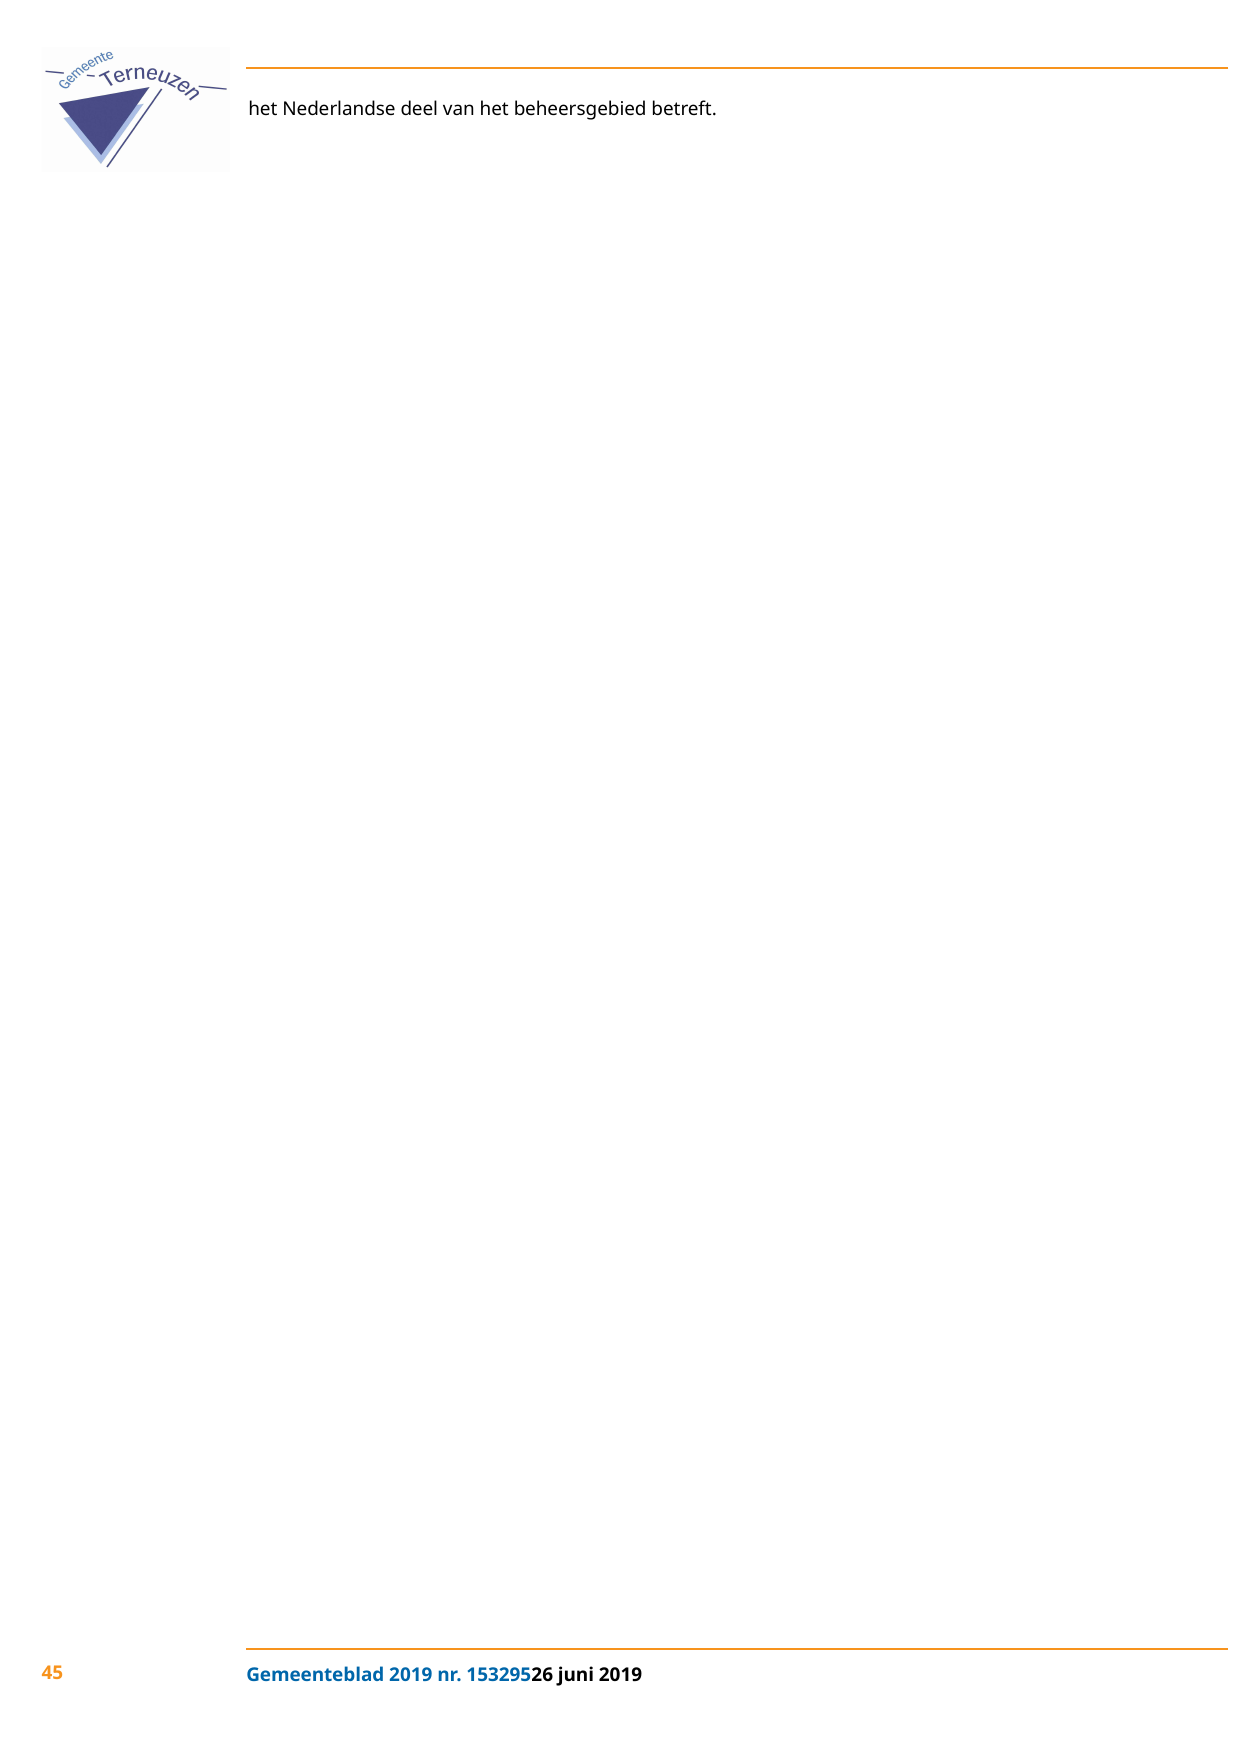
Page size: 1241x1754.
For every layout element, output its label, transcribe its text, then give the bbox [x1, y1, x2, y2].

text het Nederlandse deel van het beheersgebied betreft. [248, 95, 1152, 121]
picture [41, 47, 231, 172]
